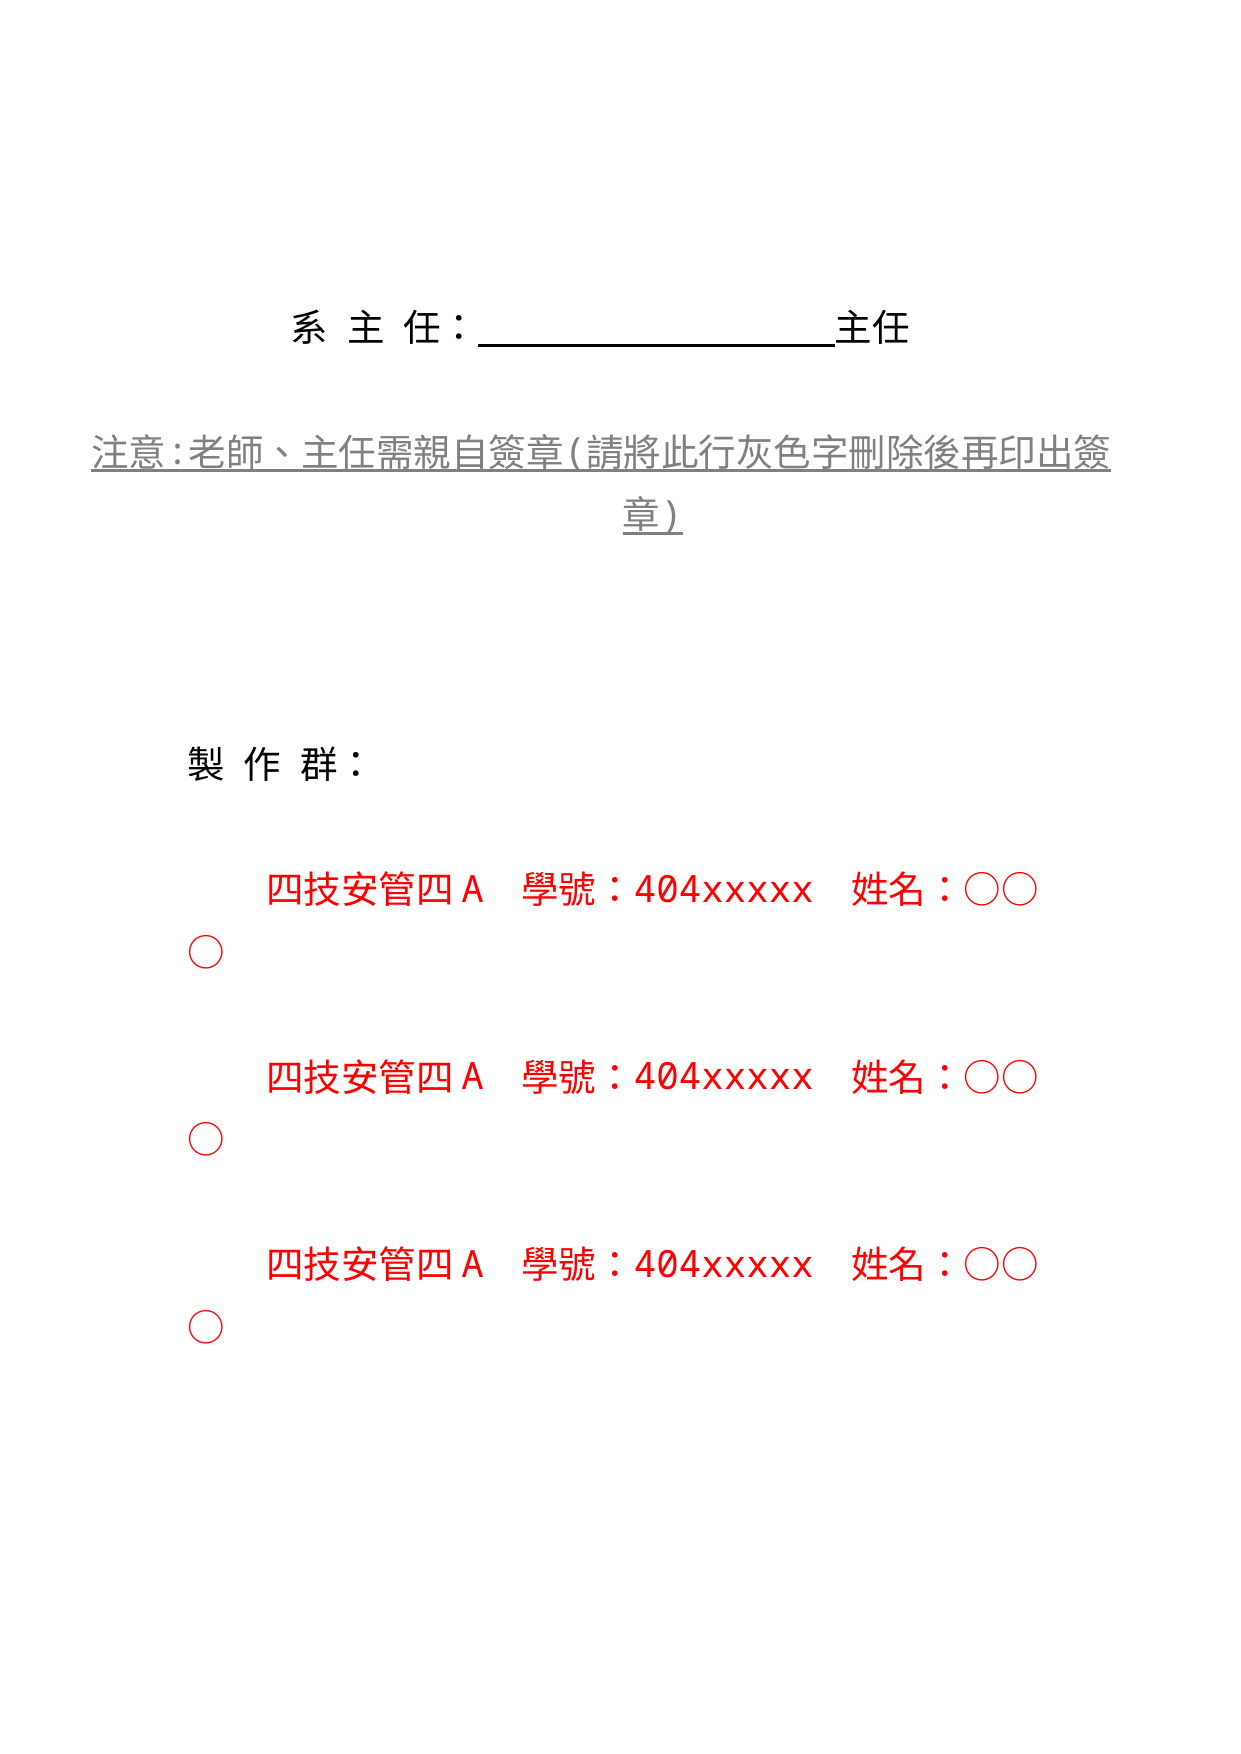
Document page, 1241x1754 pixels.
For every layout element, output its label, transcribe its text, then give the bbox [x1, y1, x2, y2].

text 系 主 任： 主任 [187, 283, 1053, 346]
text 四技安管四A 學號：404xxxxx 姓名：○○○ [187, 1033, 1053, 1158]
text 四技安管四A 學號：404xxxxx 姓名：○○○ [187, 1221, 1053, 1346]
text 四技安管四A 學號：404xxxxx 姓名：○○○ [187, 846, 1053, 971]
text 製 作 群： [187, 721, 1053, 783]
text 注意:老師、主任需親自簽章(請將此行灰色字刪除後再印出簽章) [84, 408, 1118, 533]
